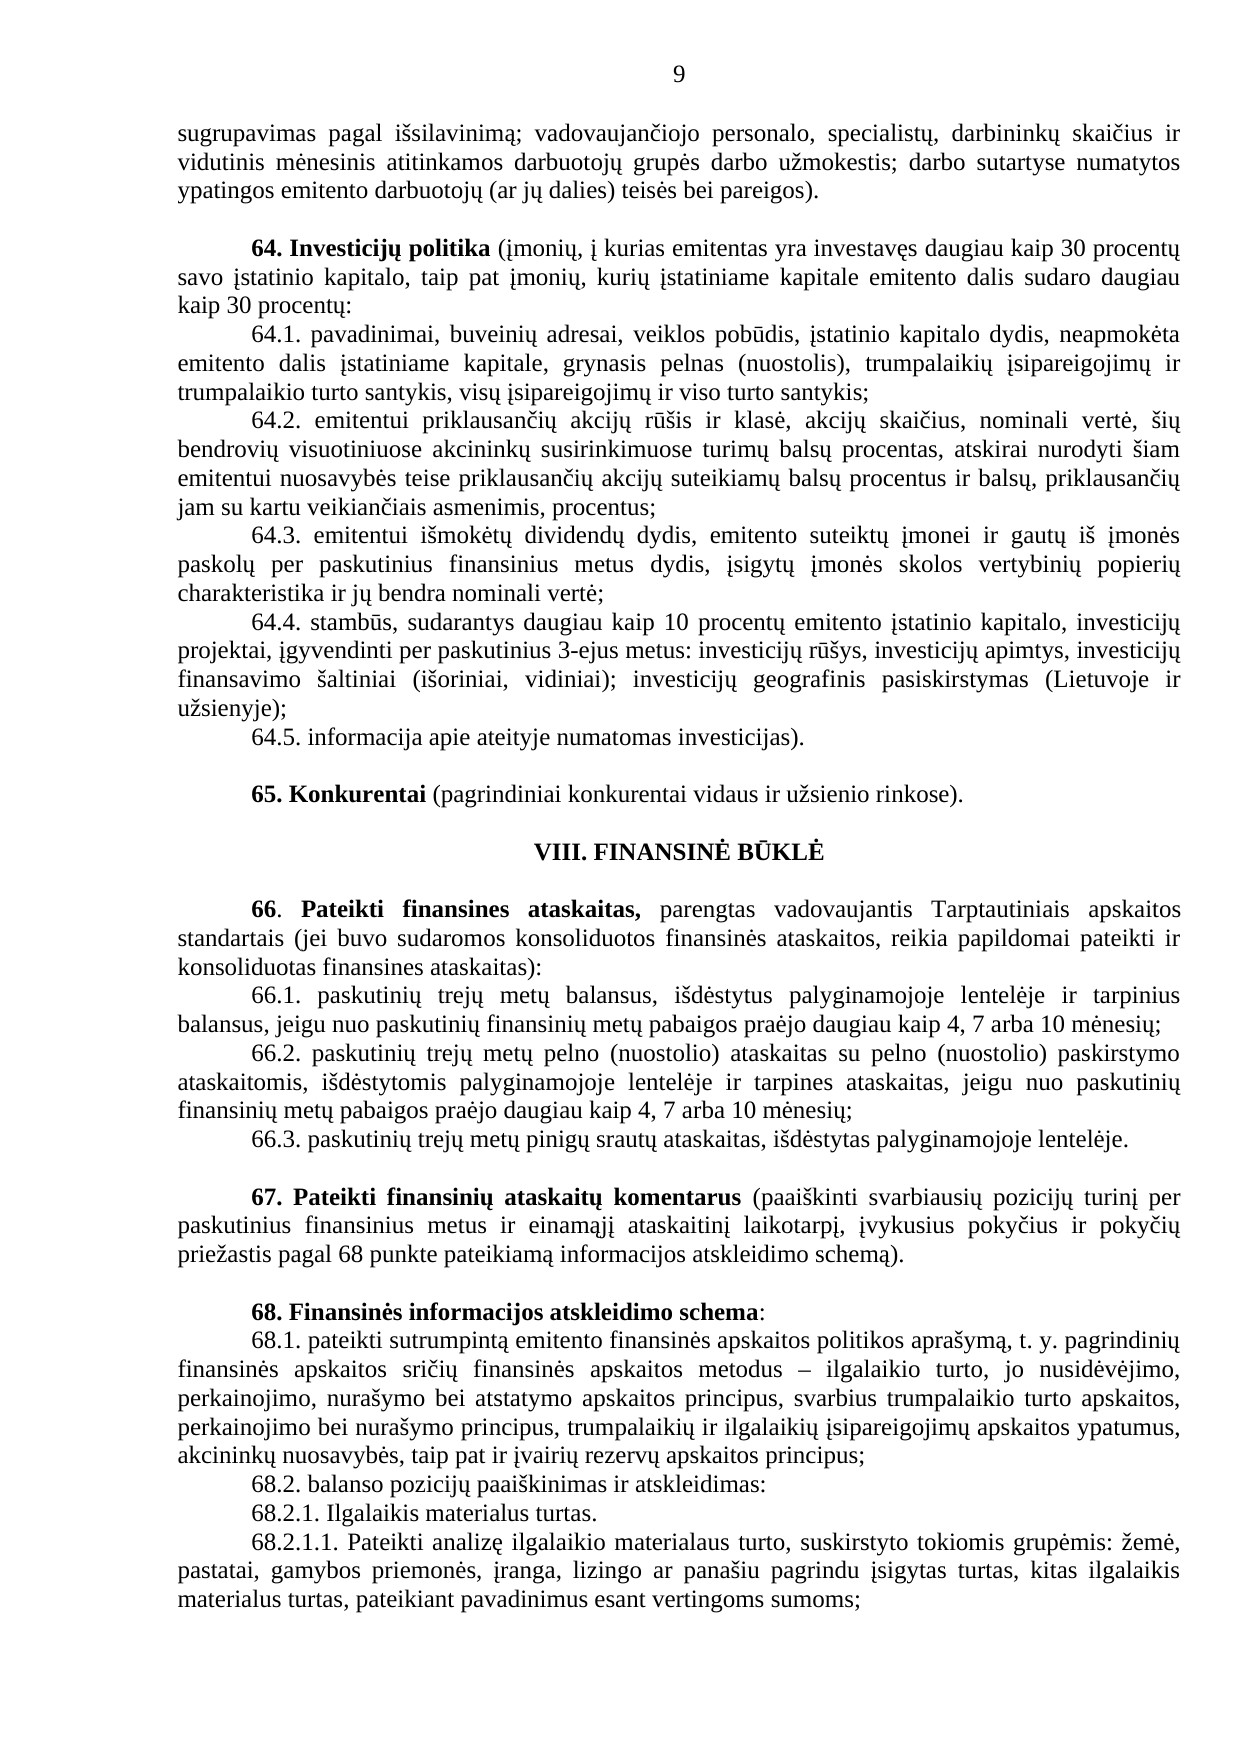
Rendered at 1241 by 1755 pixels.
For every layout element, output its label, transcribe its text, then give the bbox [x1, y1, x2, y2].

text 66.1. paskutinių trejų metų balansus, išdėstytus palyginamojoje lentelėje ir tarpinius balansus, jeigu nuo paskutinių finansinių metų pabaigos praėjo daugiau kaip 4, 7 arba 10 mėnesių; [177, 981, 1181, 1038]
text 64. Investicijų politika (įmonių, į kurias emitentas yra investavęs daugiau kaip 30 procentų savo įstatinio kapitalo, taip pat įmonių, kurių įstatiniame kapitale emitento dalis sudaro daugiau kaip 30 procentų: [177, 233, 1181, 319]
text VIII. FINANSINĖ BŪKLĖ [177, 837, 1181, 866]
text 64.1. pavadinimai, buveinių adresai, veiklos pobūdis, įstatinio kapitalo dydis, neapmokėta emitento dalis įstatiniame kapitale, grynasis pelnas (nuostolis), trumpalaikių įsipareigojimų ir trumpalaikio turto santykis, visų įsipareigojimų ir viso turto santykis; [177, 319, 1181, 406]
text 66.2. paskutinių trejų metų pelno (nuostolio) ataskaitas su pelno (nuostolio) paskirstymo ataskaitomis, išdėstytomis palyginamojoje lentelėje ir tarpines ataskaitas, jeigu nuo paskutinių finansinių metų pabaigos praėjo daugiau kaip 4, 7 arba 10 mėnesių; [177, 1038, 1181, 1124]
text 66.3. paskutinių trejų metų pinigų srautų ataskaitas, išdėstytas palyginamojoje lentelėje. [177, 1124, 1181, 1153]
text 66. Pateikti finansines ataskaitas, parengtas vadovaujantis Tarptautiniais apskaitos standartais (jei buvo sudaromos konsoliduotos finansinės ataskaitos, reikia papildomai pateikti ir konsoliduotas finansines ataskaitas): [177, 894, 1181, 981]
text 65. Konkurentai (pagrindiniai konkurentai vidaus ir užsienio rinkose). [177, 779, 1181, 808]
text 68.1. pateikti sutrumpintą emitento finansinės apskaitos politikos aprašymą, t. y. pagrindinių finansinės apskaitos sričių finansinės apskaitos metodus – ilgalaikio turto, jo nusidėvėjimo, perkainojimo, nurašymo bei atstatymo apskaitos principus, svarbius trumpalaikio turto apskaitos, perkainojimo bei nurašymo principus, trumpalaikių ir ilgalaikių įsipareigojimų apskaitos ypatumus, akcininkų nuosavybės, taip pat ir įvairių rezervų apskaitos principus; [177, 1326, 1181, 1469]
text 64.2. emitentui priklausančių akcijų rūšis ir klasė, akcijų skaičius, nominali vertė, šių bendrovių visuotiniuose akcininkų susirinkimuose turimų balsų procentas, atskirai nurodyti šiam emitentui nuosavybės teise priklausančių akcijų suteikiamų balsų procentus ir balsų, priklausančių jam su kartu veikiančiais asmenimis, procentus; [177, 406, 1181, 521]
text 68.2.1.1. Pateikti analizę ilgalaikio materialaus turto, suskirstyto tokiomis grupėmis: žemė, pastatai, gamybos priemonės, įranga, lizingo ar panašiu pagrindu įsigytas turtas, kitas ilgalaikis materialus turtas, pateikiant pavadinimus esant vertingoms sumoms; [177, 1527, 1181, 1613]
text 68.2. balanso pozicijų paaiškinimas ir atskleidimas: [177, 1469, 1181, 1498]
text 64.3. emitentui išmokėtų dividendų dydis, emitento suteiktų įmonei ir gautų iš įmonės paskolų per paskutinius finansinius metus dydis, įsigytų įmonės skolos vertybinių popierių charakteristika ir jų bendra nominali vertė; [177, 521, 1181, 607]
text 67. Pateikti finansinių ataskaitų komentarus (paaiškinti svarbiausių pozicijų turinį per paskutinius finansinius metus ir einamąjį ataskaitinį laikotarpį, įvykusius pokyčius ir pokyčių priežastis pagal 68 punkte pateikiamą informacijos atskleidimo schemą). [177, 1182, 1181, 1268]
text 68. Finansinės informacijos atskleidimo schema: [177, 1297, 1181, 1326]
text 64.4. stambūs, sudarantys daugiau kaip 10 procentų emitento įstatinio kapitalo, investicijų projektai, įgyvendinti per paskutinius 3-ejus metus: investicijų rūšys, investicijų apimtys, investicijų finansavimo šaltiniai (išoriniai, vidiniai); investicijų geografinis pasiskirstymas (Lietuvoje ir užsienyje); [177, 607, 1181, 722]
text 64.5. informacija apie ateityje numatomas investicijas). [177, 722, 1181, 751]
text 68.2.1. Ilgalaikis materialus turtas. [177, 1498, 1181, 1527]
text sugrupavimas pagal išsilavinimą; vadovaujančiojo personalo, specialistų, darbininkų skaičius ir vidutinis mėnesinis atitinkamos darbuotojų grupės darbo užmokestis; darbo sutartyse numatytos ypatingos emitento darbuotojų (ar jų dalies) teisės bei pareigos). [177, 118, 1181, 204]
